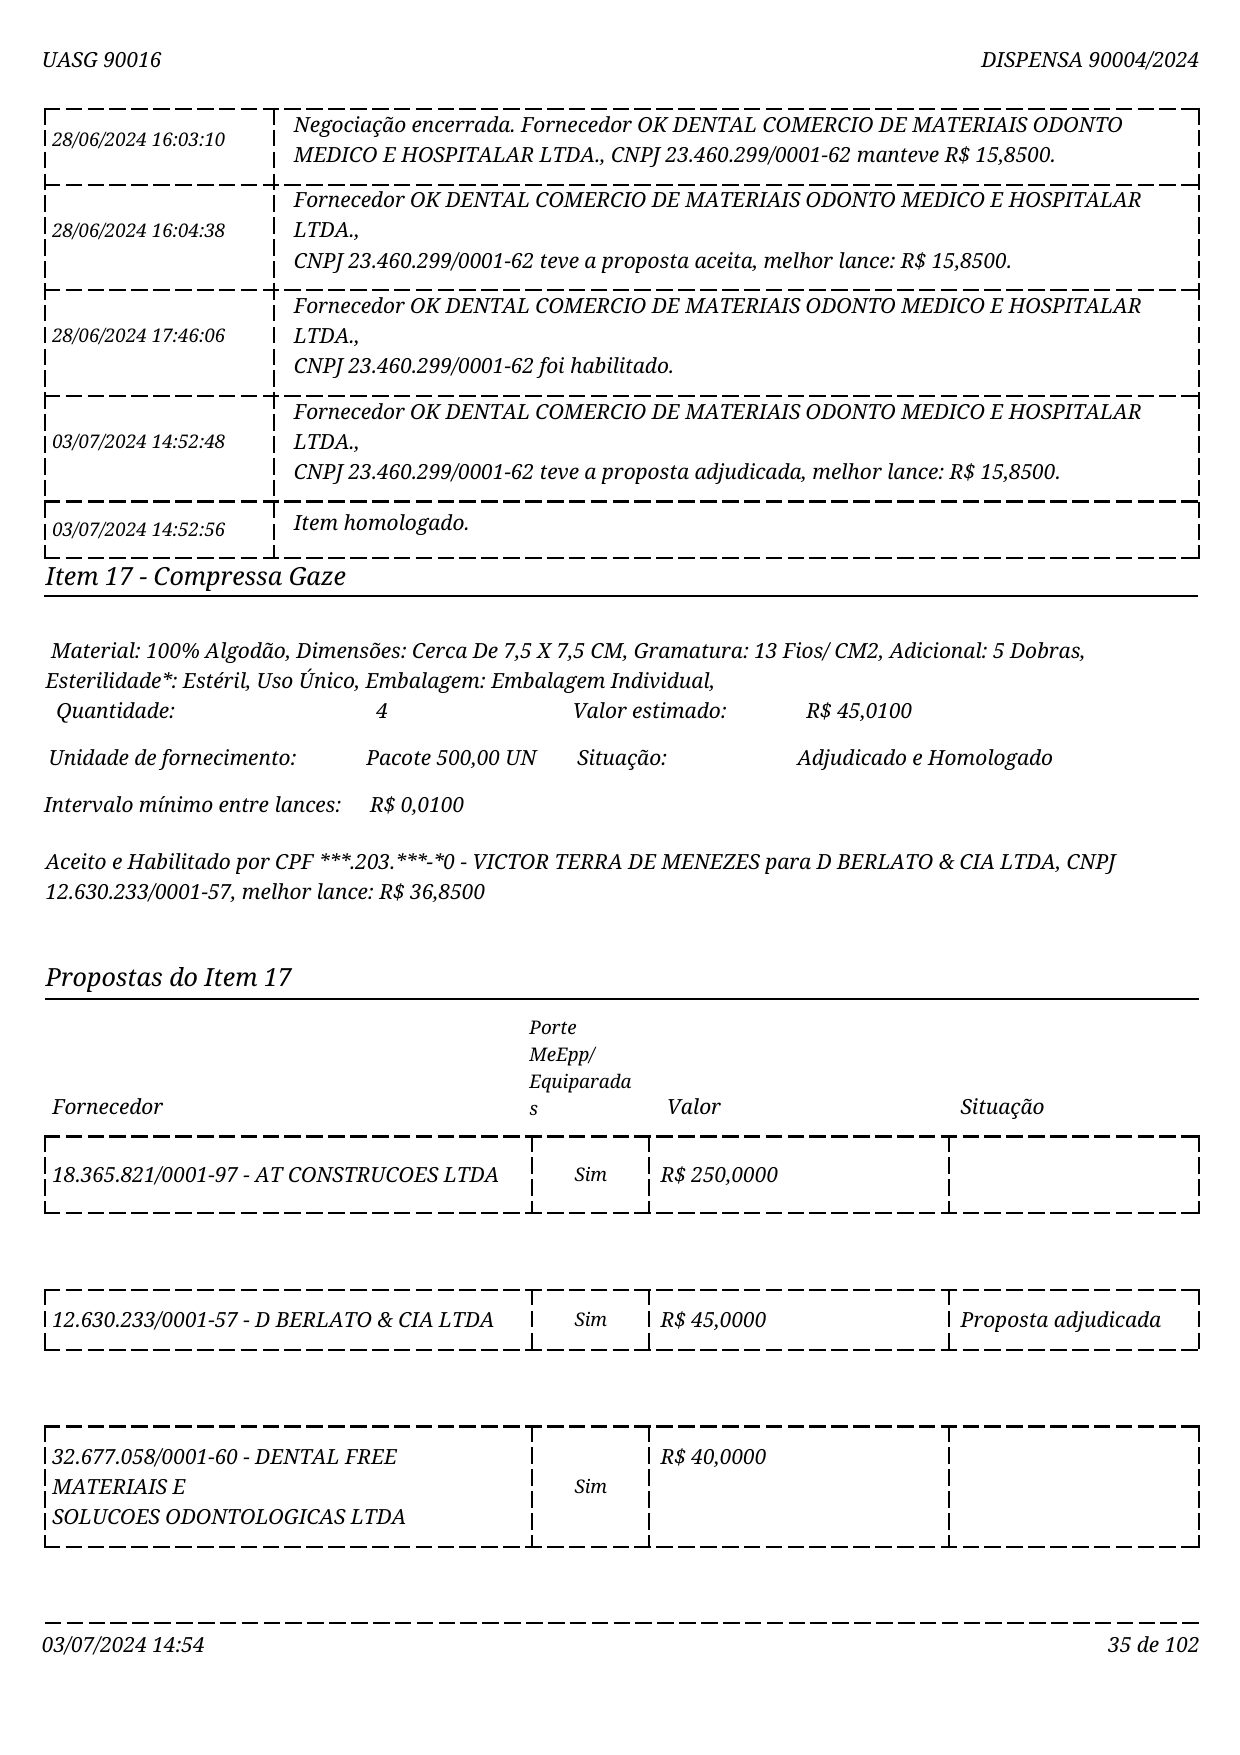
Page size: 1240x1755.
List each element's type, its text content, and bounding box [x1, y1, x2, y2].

table_header Fornecedor [45, 1000, 532, 1135]
table_cell [532, 1546, 649, 1622]
table_cell [649, 1349, 949, 1425]
table_cell [949, 1425, 1199, 1546]
text Propostas do Item 17 [45, 960, 1202, 994]
table_cell [45, 1349, 532, 1425]
table_cell 18.365.821/0001-97 - AT CONSTRUCOES LTDA [45, 1135, 532, 1212]
table_cell Negociação encerrada. Fornecedor OK DENTAL COMERCIO DE MATERIAIS ODONTO MEDICO E HOSPITALAR LTDA., CNPJ 23.460.299/0001-62 manteve R$ 15,8500. [274, 108, 1199, 183]
table_cell 28/06/2024 16:03:10 [45, 108, 274, 183]
text Unidade de fornecimento: Pacote 500,00 UN Situação: Adjudicado e Homologado [44, 743, 1202, 772]
table_cell Sim [532, 1289, 649, 1349]
table_cell [949, 1135, 1199, 1212]
table_cell 12.630.233/0001-57 - D BERLATO & CIA LTDA [45, 1289, 532, 1349]
table_header Valor [649, 1000, 949, 1135]
text Intervalo mínimo entre lances: R$ 0,0100 [44, 790, 1202, 818]
table_cell [949, 1212, 1199, 1289]
table_cell [949, 1349, 1199, 1425]
table_cell [649, 1212, 949, 1289]
text Item 17 - Compressa Gaze [45, 559, 1202, 593]
table_cell Proposta adjudicada [949, 1289, 1199, 1349]
table_cell Fornecedor OK DENTAL COMERCIO DE MATERIAIS ODONTO MEDICO E HOSPITALAR LTDA., CNPJ 23.460.299/0001-62 teve a proposta aceita, melhor lance: R$ 15,8500. [274, 184, 1199, 289]
table_cell Item homologado. [274, 500, 1199, 557]
table_cell [949, 1546, 1199, 1622]
text Quantidade: 4 Valor estimado: R$ 45,0100 [44, 696, 1202, 725]
table_cell Fornecedor OK DENTAL COMERCIO DE MATERIAIS ODONTO MEDICO E HOSPITALAR LTDA., CNPJ 23.460.299/0001-62 foi habilitado. [274, 289, 1199, 395]
table_cell Sim [532, 1425, 649, 1546]
table_header Situação [949, 1000, 1199, 1135]
table_cell R$ 250,0000 [649, 1135, 949, 1212]
table_cell 03/07/2024 14:52:48 [45, 395, 274, 500]
table_cell [532, 1349, 649, 1425]
table_cell [45, 1546, 532, 1622]
table_header Porte MeEpp/ Equiparadas [532, 1000, 649, 1135]
table_cell [532, 1212, 649, 1289]
table_cell 28/06/2024 16:04:38 [45, 184, 274, 289]
table_cell 03/07/2024 14:52:56 [45, 500, 274, 557]
table_cell Sim [532, 1135, 649, 1212]
text Aceito e Habilitado por CPF ***.203.***-*0 - VICTOR TERRA DE MENEZES para D BERLATO & CIA LTDA, CNPJ 12.630.233/0001-57, melhor lance: R$ 36,8500 [45, 847, 1202, 906]
table_cell R$ 40,0000 [649, 1425, 949, 1546]
table_cell [649, 1546, 949, 1622]
text Material: 100% Algodão, Dimensões: Cerca De 7,5 X 7,5 CM, Gramatura: 13 Fios/ CM2, Adicional: 5 Dobras, Esterilidade*: Estéril, Uso Único, Embalagem: Embalagem Individual, [45, 636, 1202, 694]
table_cell [45, 1212, 532, 1289]
table_cell 28/06/2024 17:46:06 [45, 289, 274, 395]
table_cell Fornecedor OK DENTAL COMERCIO DE MATERIAIS ODONTO MEDICO E HOSPITALAR LTDA., CNPJ 23.460.299/0001-62 teve a proposta adjudicada, melhor lance: R$ 15,8500. [274, 395, 1199, 500]
table_cell 32.677.058/0001-60 - DENTAL FREE MATERIAIS E SOLUCOES ODONTOLOGICAS LTDA [45, 1425, 532, 1546]
table_cell R$ 45,0000 [649, 1289, 949, 1349]
